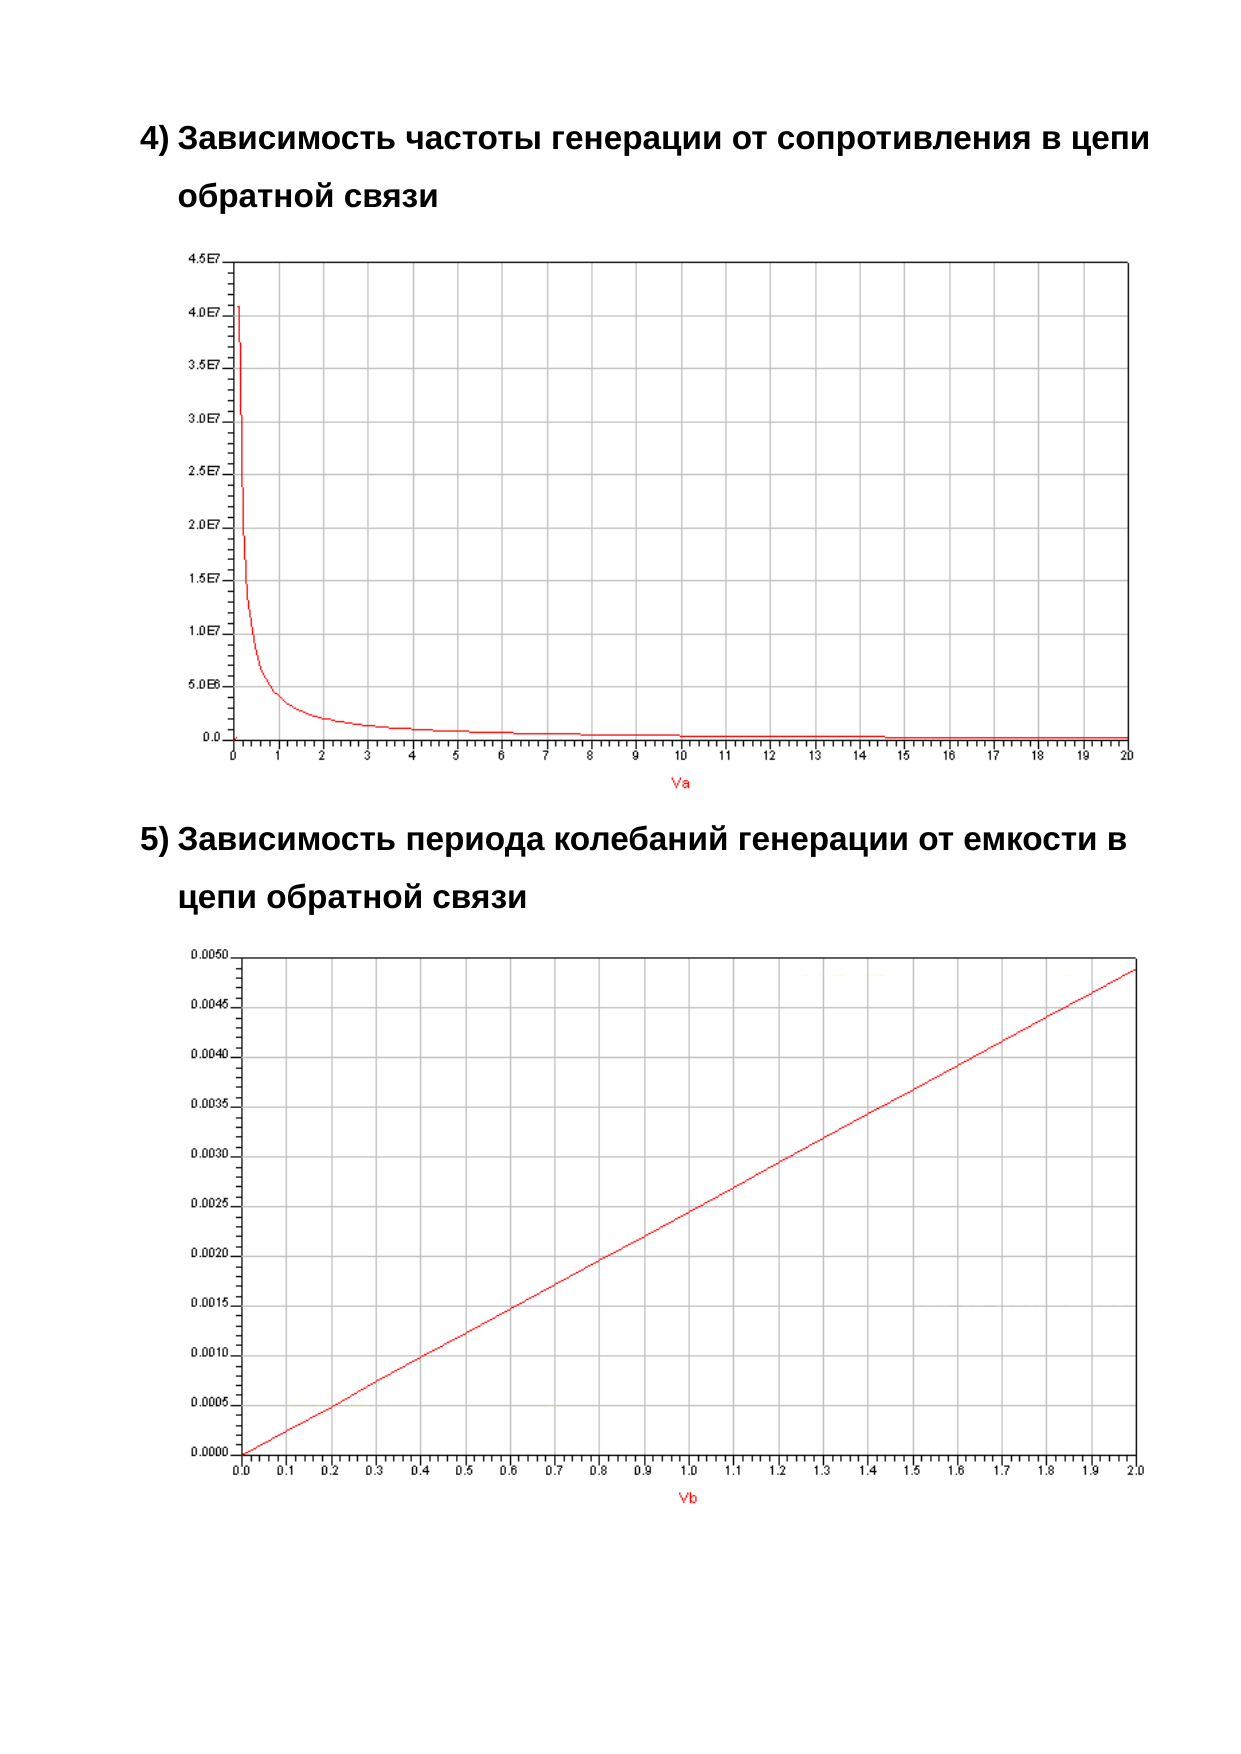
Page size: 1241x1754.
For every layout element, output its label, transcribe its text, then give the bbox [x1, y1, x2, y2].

picture [177, 239, 1152, 795]
subtitle Зависимость периода колебаний генерации от емкости в цепи обратной связи [140, 819, 1152, 915]
picture [177, 940, 1152, 1510]
subtitle Зависимость частоты генерации от сопротивления в цепи обратной связи [140, 118, 1152, 214]
